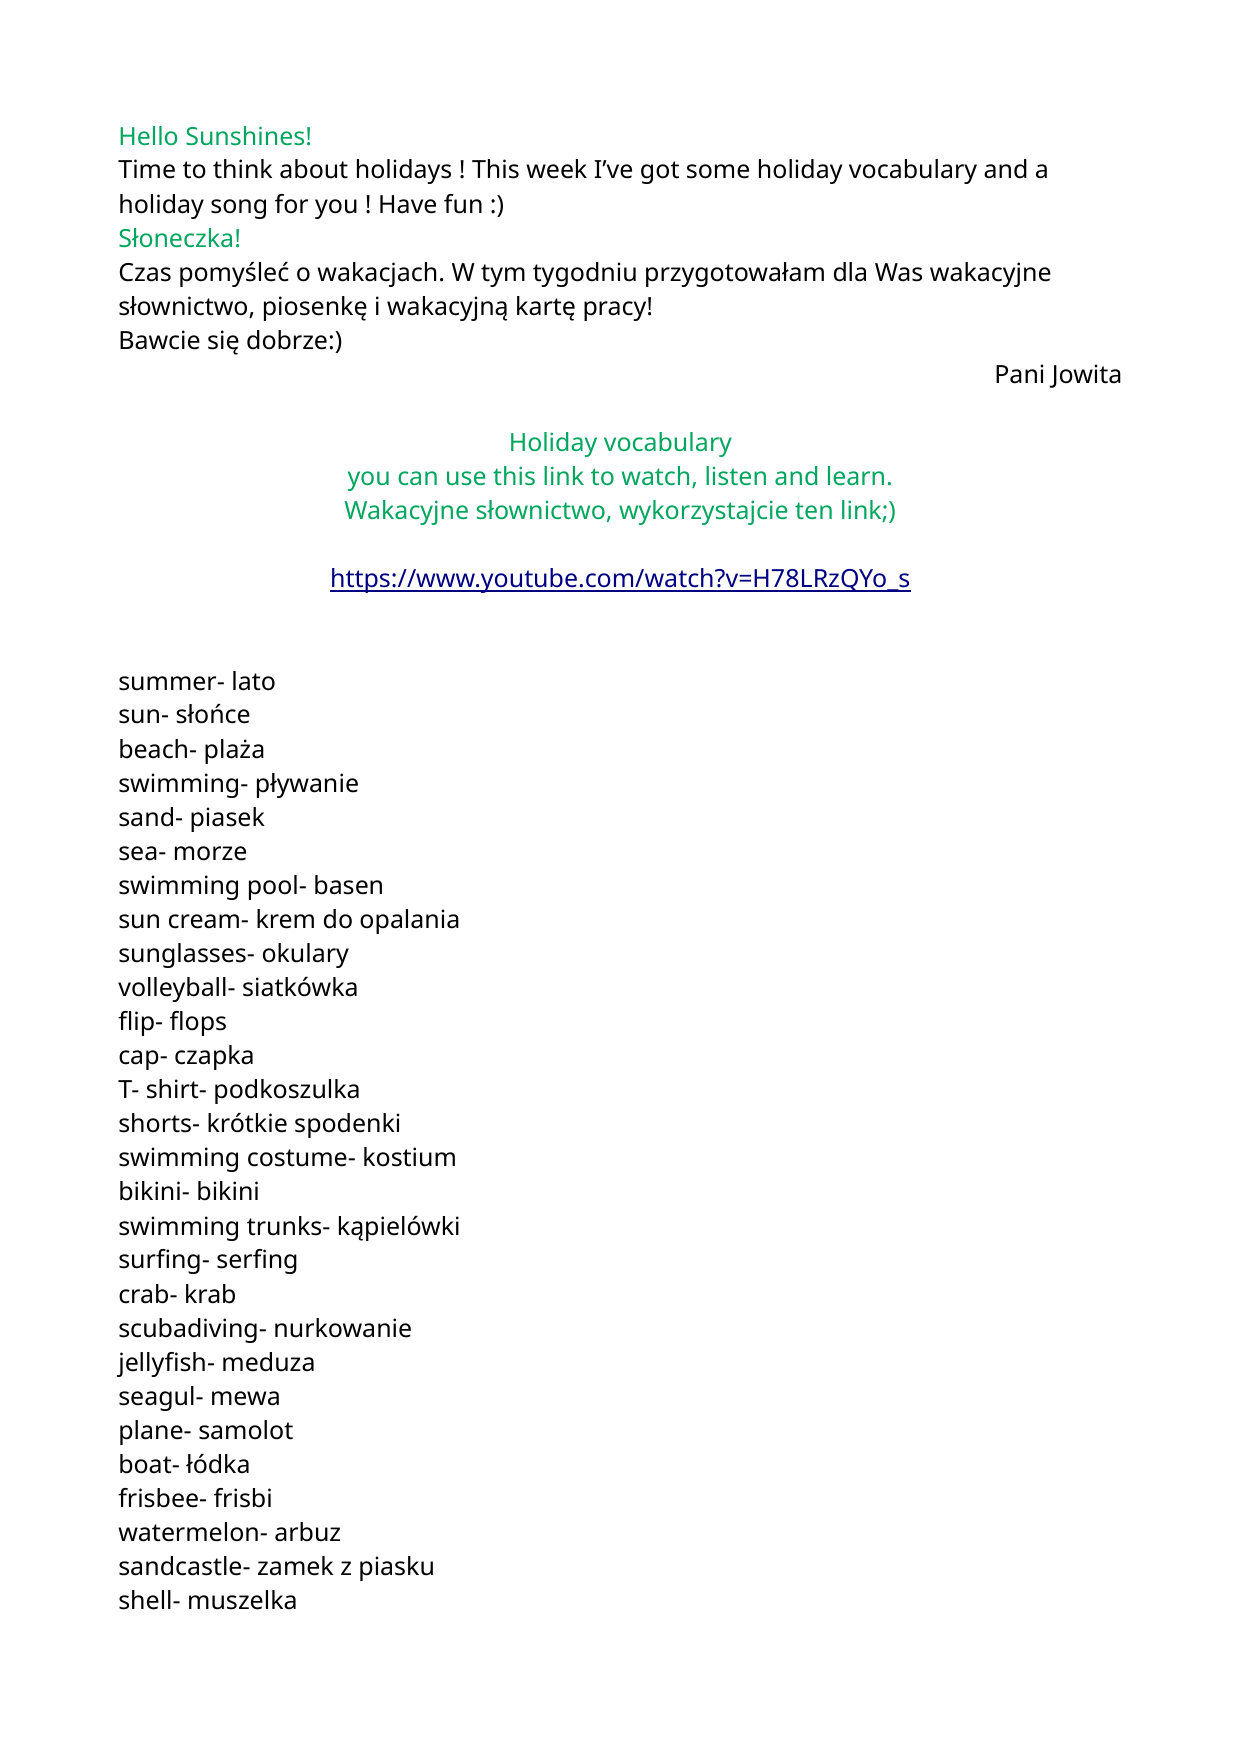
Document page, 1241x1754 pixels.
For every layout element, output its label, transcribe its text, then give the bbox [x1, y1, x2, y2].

text Czas pomyśleć o wakacjach. W tym tygodniu przygotowałam dla Was wakacyjne słownictwo, piosenkę i wakacyjną kartę pracy! [118, 254, 1122, 322]
text T- shirt- podkoszulka [118, 1072, 1122, 1106]
text beach- plaża [118, 731, 1122, 765]
text seagul- mewa [118, 1378, 1122, 1412]
text swimming- pływanie [118, 765, 1122, 799]
text Holiday vocabulary [118, 425, 1122, 459]
text scubadiving- nurkowanie [118, 1310, 1122, 1344]
text Bawcie się dobrze:) [118, 322, 1122, 357]
text swimming pool- basen [118, 867, 1122, 902]
text sunglasses- okulary [118, 936, 1122, 970]
text shell- muszelka [118, 1583, 1122, 1617]
text sand- piasek [118, 799, 1122, 833]
text sun cream- krem do opalania [118, 902, 1122, 936]
text sun- słońce [118, 697, 1122, 731]
text flip- flops [118, 1004, 1122, 1038]
text volleyball- siatkówka [118, 970, 1122, 1004]
text boat- łódka [118, 1447, 1122, 1481]
text jellyfish- meduza [118, 1344, 1122, 1378]
text sea- morze [118, 833, 1122, 867]
text plane- samolot [118, 1412, 1122, 1447]
text summer- lato [118, 663, 1122, 697]
text https://www.youtube.com/watch?v=H78LRzQYo_s [118, 561, 1122, 595]
text cap- czapka [118, 1038, 1122, 1072]
text frisbee- frisbi [118, 1481, 1122, 1515]
text sandcastle- zamek z piasku [118, 1549, 1122, 1583]
text swimming costume- kostium [118, 1140, 1122, 1174]
text you can use this link to watch, listen and learn. [118, 459, 1122, 493]
text swimming trunks- kąpielówki [118, 1208, 1122, 1242]
text Wakacyjne słownictwo, wykorzystajcie ten link;) [118, 493, 1122, 527]
text Pani Jowita [118, 357, 1122, 391]
text Słoneczka! [118, 220, 1122, 254]
text surfing- serfing [118, 1242, 1122, 1276]
text shorts- krótkie spodenki [118, 1106, 1122, 1140]
text Hello Sunshines! [118, 118, 1122, 152]
text bikini- bikini [118, 1174, 1122, 1208]
text watermelon- arbuz [118, 1515, 1122, 1549]
text crab- krab [118, 1276, 1122, 1310]
text Time to think about holidays ! This week I’ve got some holiday vocabulary and a holiday song for you ! Have fun :) [118, 152, 1122, 220]
